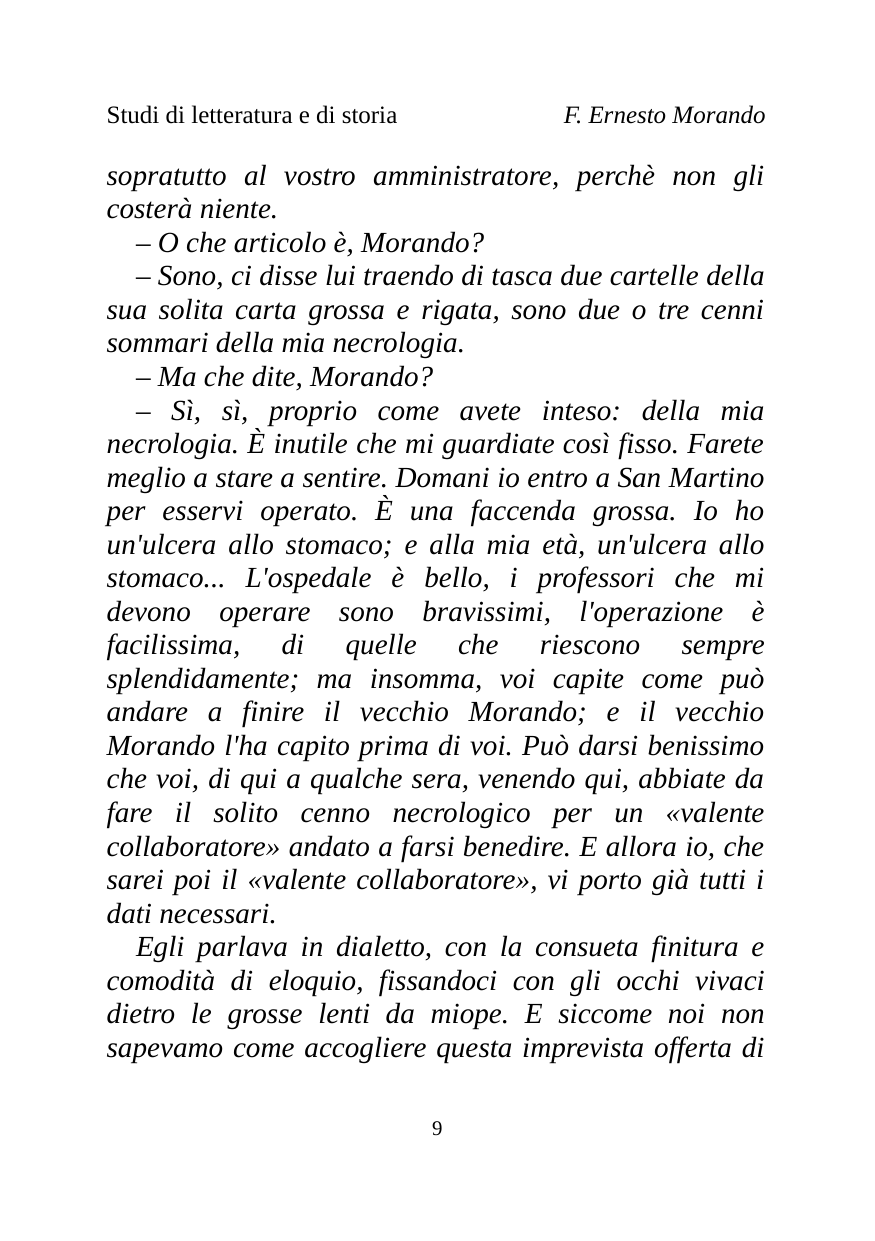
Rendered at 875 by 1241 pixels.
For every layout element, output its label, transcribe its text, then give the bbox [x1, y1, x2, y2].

text Egli parlava in dialetto, con la consueta finitura e comodità di eloquio, fissandoci con gli occhi vivaci dietro le grosse lenti da miope. E siccome noi non sapevamo come accogliere questa imprevista offerta di [106, 929, 768, 1063]
text – Ma che dite, Morando? [106, 359, 768, 393]
text – Sì, sì, proprio come avete inteso: della mia necrologia. È inutile che mi guardiate così fisso. Farete meglio a stare a sentire. Domani io entro a San Martino per esservi operato. È una faccenda grossa. Io ho un'ulcera allo stomaco; e alla mia età, un'ulcera allo stomaco... L'ospedale è bello, i professori che mi devono operare sono bravissimi, l'operazione è facilissima, di quelle che riescono sempre splendidamente; ma insomma, voi capite come può andare a finire il vecchio Morando; e il vecchio Morando l'ha capito prima di voi. Può darsi benissimo che voi, di qui a qualche sera, venendo qui, abbiate da fare il solito cenno necrologico per un «valente collaboratore» andato a farsi benedire. E allora io, che sarei poi il «valente collaboratore», vi porto già tutti i dati necessari. [106, 393, 768, 929]
text – O che articolo è, Morando? [106, 225, 768, 258]
text sopratutto al vostro amministratore, perchè non gli costerà niente. [106, 158, 768, 225]
text – Sono, ci disse lui traendo di tasca due cartelle della sua solita carta grossa e rigata, sono due o tre cenni sommari della mia necrologia. [106, 258, 768, 359]
